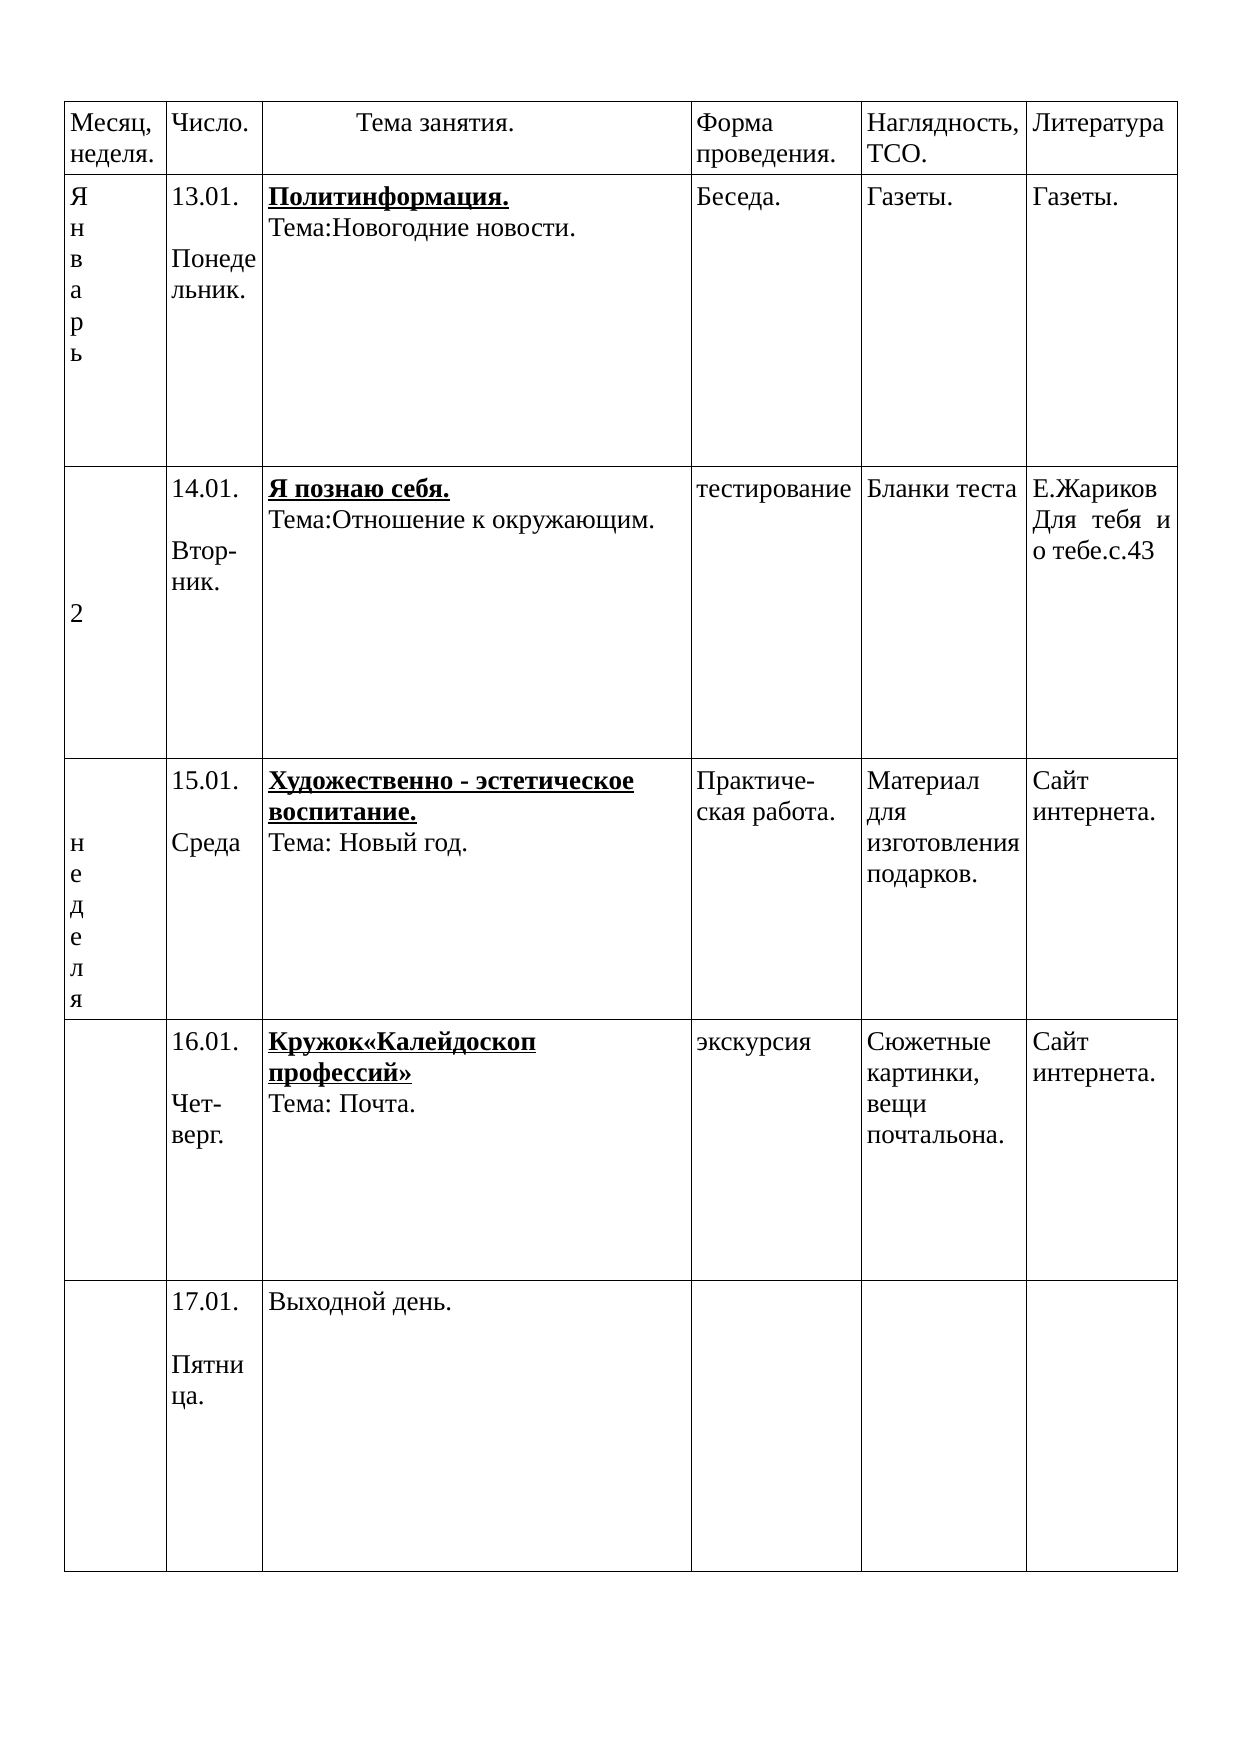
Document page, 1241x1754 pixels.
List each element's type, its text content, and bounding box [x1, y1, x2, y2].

table_cell Сайт интернета. [1027, 1020, 1177, 1279]
table_cell [692, 1281, 861, 1571]
table_cell [65, 1281, 166, 1571]
table_cell 15.01. Среда [167, 759, 262, 1019]
table_cell Беседа. [692, 175, 861, 466]
table_cell Практиче- ская работа. [692, 759, 861, 1019]
table_cell экскурсия [692, 1020, 861, 1279]
table_cell 16.01. Чет- верг. [167, 1020, 262, 1279]
table_header Число. [167, 102, 262, 174]
table_cell Е.Жариков Для тебя и о тебе.с.43 [1027, 467, 1177, 758]
table_cell [65, 1020, 166, 1279]
table_cell Политинформация. Тема:Новогодние новости. [263, 175, 691, 466]
table_header Форма проведения. [692, 102, 861, 174]
table_cell Выходной день. [263, 1281, 691, 1571]
table_header Тема занятия. [263, 102, 691, 174]
table_header Наглядность, ТСО. [862, 102, 1026, 174]
table_cell [862, 1281, 1026, 1571]
table_cell тестирование [692, 467, 861, 758]
table_cell 14.01. Втор- ник. [167, 467, 262, 758]
table_cell Я н в а р ь [65, 175, 166, 466]
table_cell [1027, 1281, 1177, 1571]
table_cell Газеты. [1027, 175, 1177, 466]
table_cell 17.01. Пятница. [167, 1281, 262, 1571]
table_cell Художественно - эстетическое воспитание. Тема: Новый год. [263, 759, 691, 1019]
table_cell Кружок«Калейдоскоп профессий» Тема: Почта. [263, 1020, 691, 1279]
table_cell Я познаю себя. Тема:Отношение к окружающим. [263, 467, 691, 758]
table_header Литература [1027, 102, 1177, 174]
table_cell 2 [65, 467, 166, 758]
table_cell Материал для изготовления подарков. [862, 759, 1026, 1019]
table_cell Сайт интернета. [1027, 759, 1177, 1019]
table_cell Газеты. [862, 175, 1026, 466]
table_cell Сюжетные картинки, вещи почтальона. [862, 1020, 1026, 1279]
table_cell 13.01. Понедельник. [167, 175, 262, 466]
table_header Месяц, неделя. [65, 102, 166, 174]
table_cell н е д е л я [65, 759, 166, 1019]
table_cell Бланки теста [862, 467, 1026, 758]
